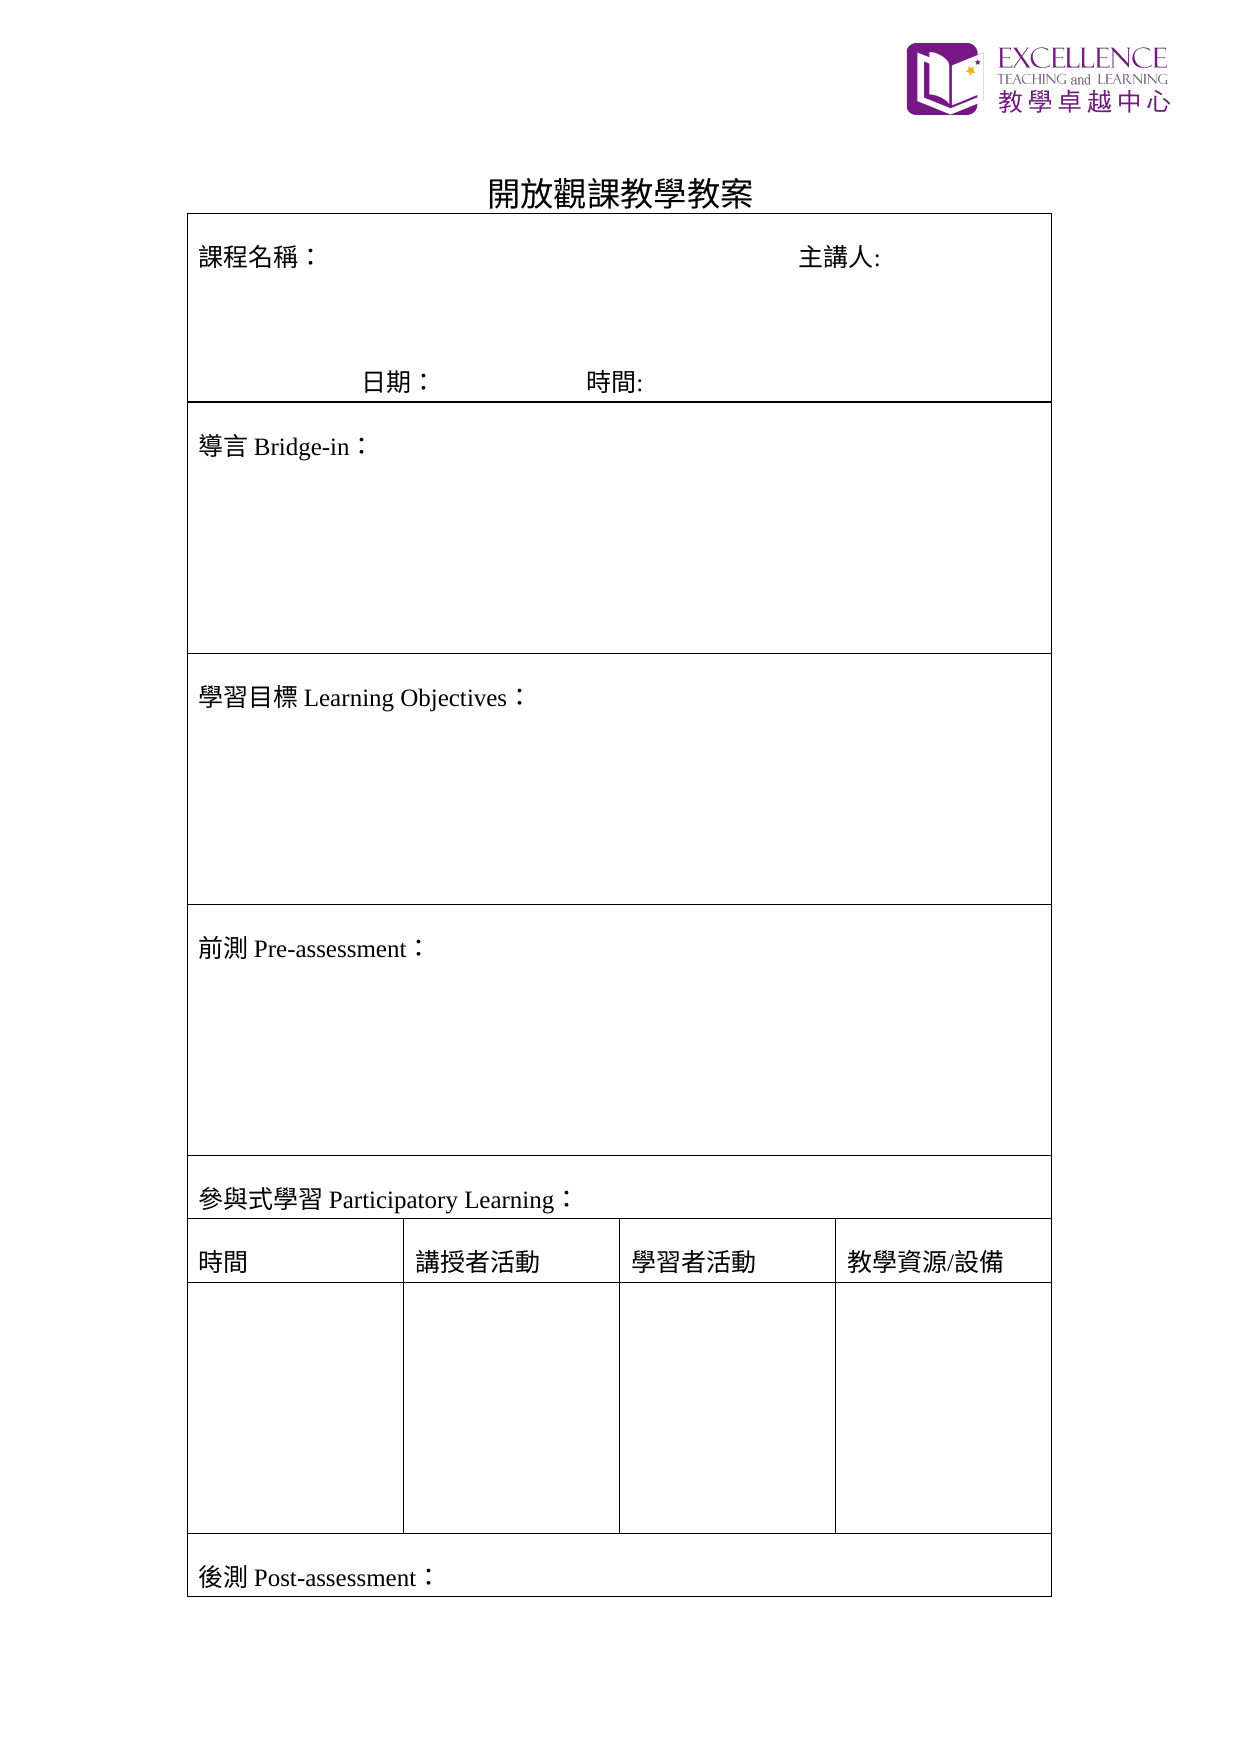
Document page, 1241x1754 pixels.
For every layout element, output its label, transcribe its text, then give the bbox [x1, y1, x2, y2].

table_cell 時間 [188, 1219, 403, 1282]
table_cell 學習者活動 [620, 1219, 835, 1282]
table_cell [836, 1283, 1051, 1533]
table_cell [188, 1283, 403, 1533]
table_cell 學習目標Learning Objectives： [188, 654, 1051, 903]
table_cell [404, 1283, 619, 1533]
text 開放觀課教學教案 [187, 150, 1053, 213]
table_cell 參與式學習Participatory Learning： [188, 1156, 1051, 1218]
table_header 課程名稱： 主講人: 日期： 時間: [188, 214, 1051, 401]
table_cell 前測Pre-assessment： [188, 905, 1051, 1154]
table_cell 導言Bridge-in： [188, 403, 1051, 652]
table_cell 教學資源/設備 [836, 1219, 1051, 1282]
table_cell [620, 1283, 835, 1533]
table_cell 後測Post-assessment： [188, 1534, 1051, 1596]
table_cell 講授者活動 [404, 1219, 619, 1282]
